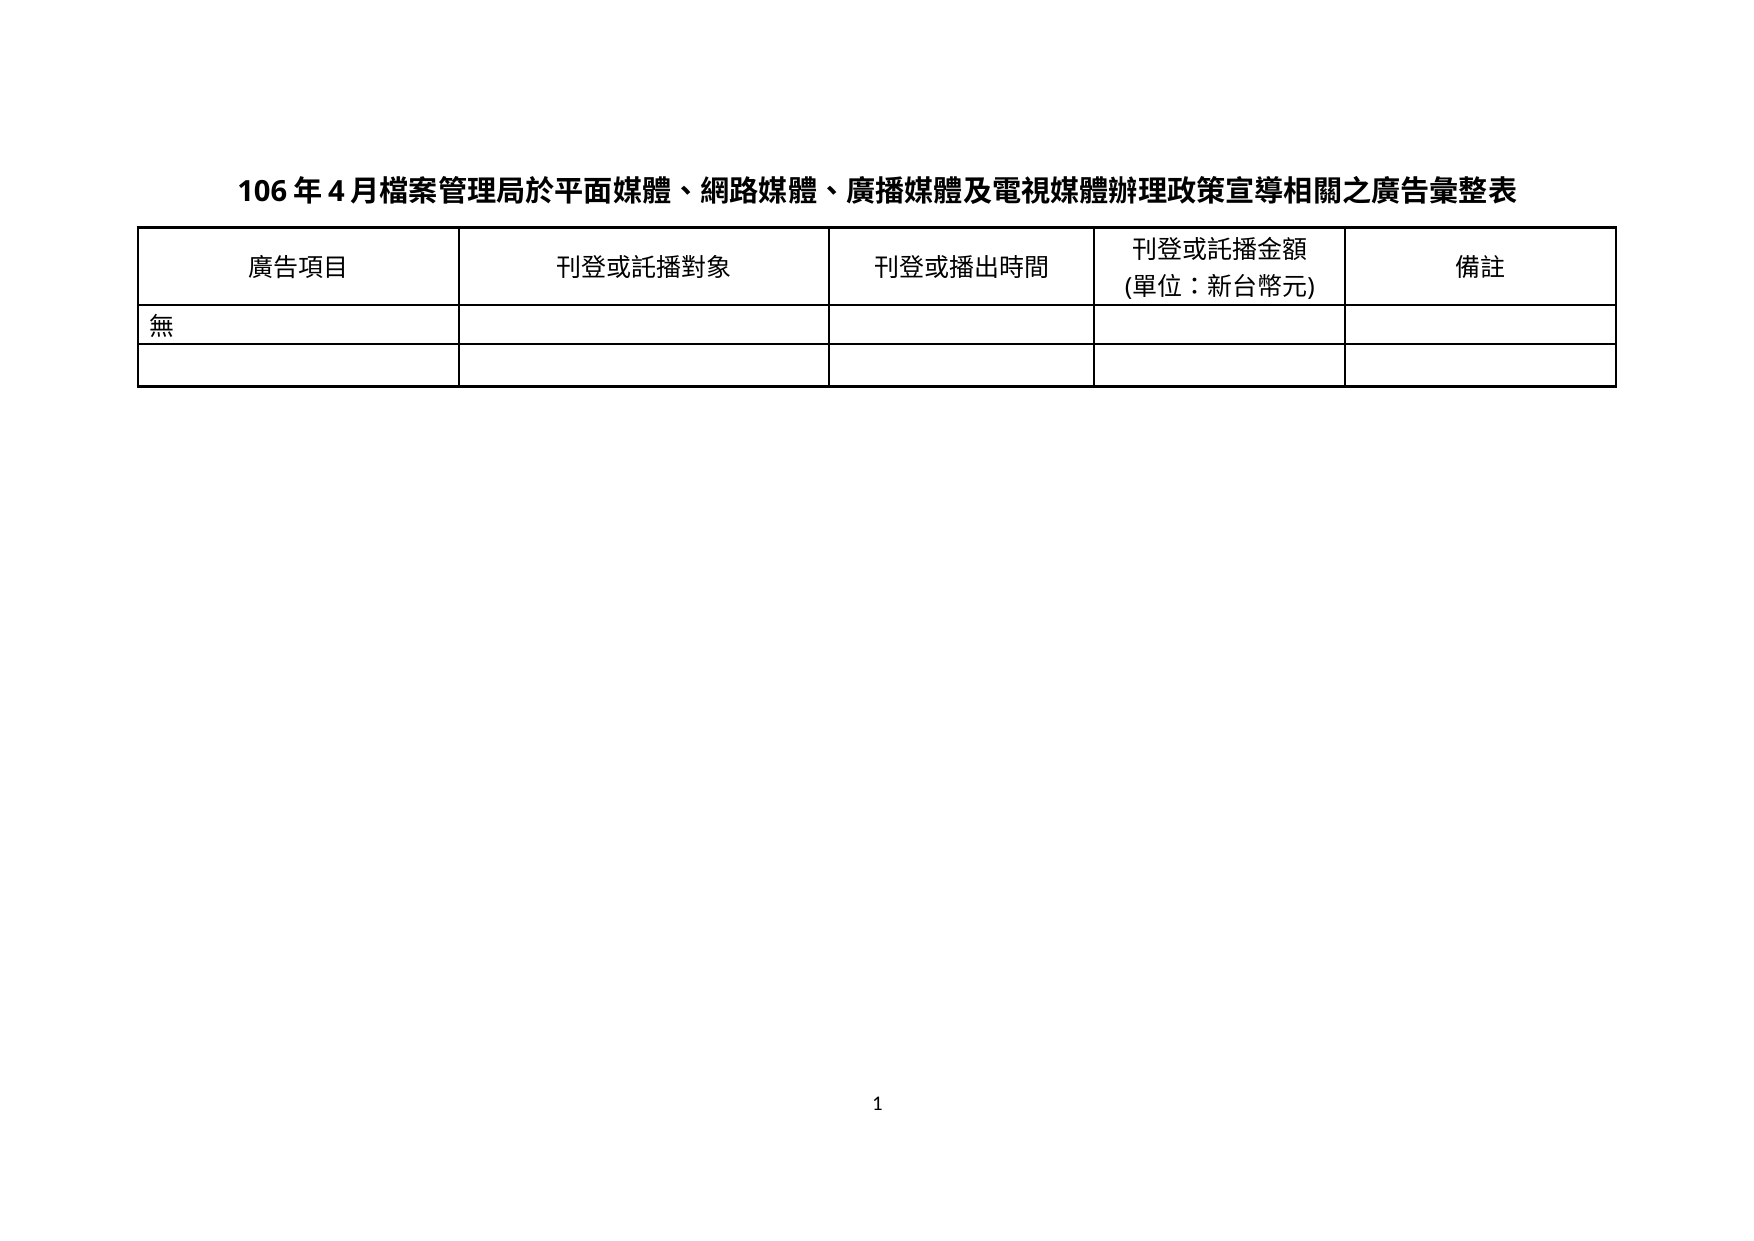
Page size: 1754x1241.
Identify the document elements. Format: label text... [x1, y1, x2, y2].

table_cell 無 [139, 306, 458, 343]
table_header 刊登或託播對象 [460, 229, 828, 303]
table_cell [830, 306, 1093, 343]
table_header 備註 [1346, 229, 1615, 303]
table_cell [460, 345, 828, 385]
table_cell [139, 345, 458, 385]
table_header 刊登或播出時間 [830, 229, 1093, 303]
table_cell [830, 345, 1093, 385]
table_cell [1095, 345, 1344, 385]
table_cell [460, 306, 828, 343]
text 106年4月檔案管理局於平面媒體、網路媒體、廣播媒體及電視媒體辦理政策宣導相關之廣告彙整表 [150, 151, 1604, 226]
table_cell [1346, 306, 1615, 343]
table_header 廣告項目 [139, 229, 458, 303]
table_cell [1095, 306, 1344, 343]
table_header 刊登或託播金額 (單位：新台幣元) [1095, 229, 1344, 303]
table_cell [1346, 345, 1615, 385]
